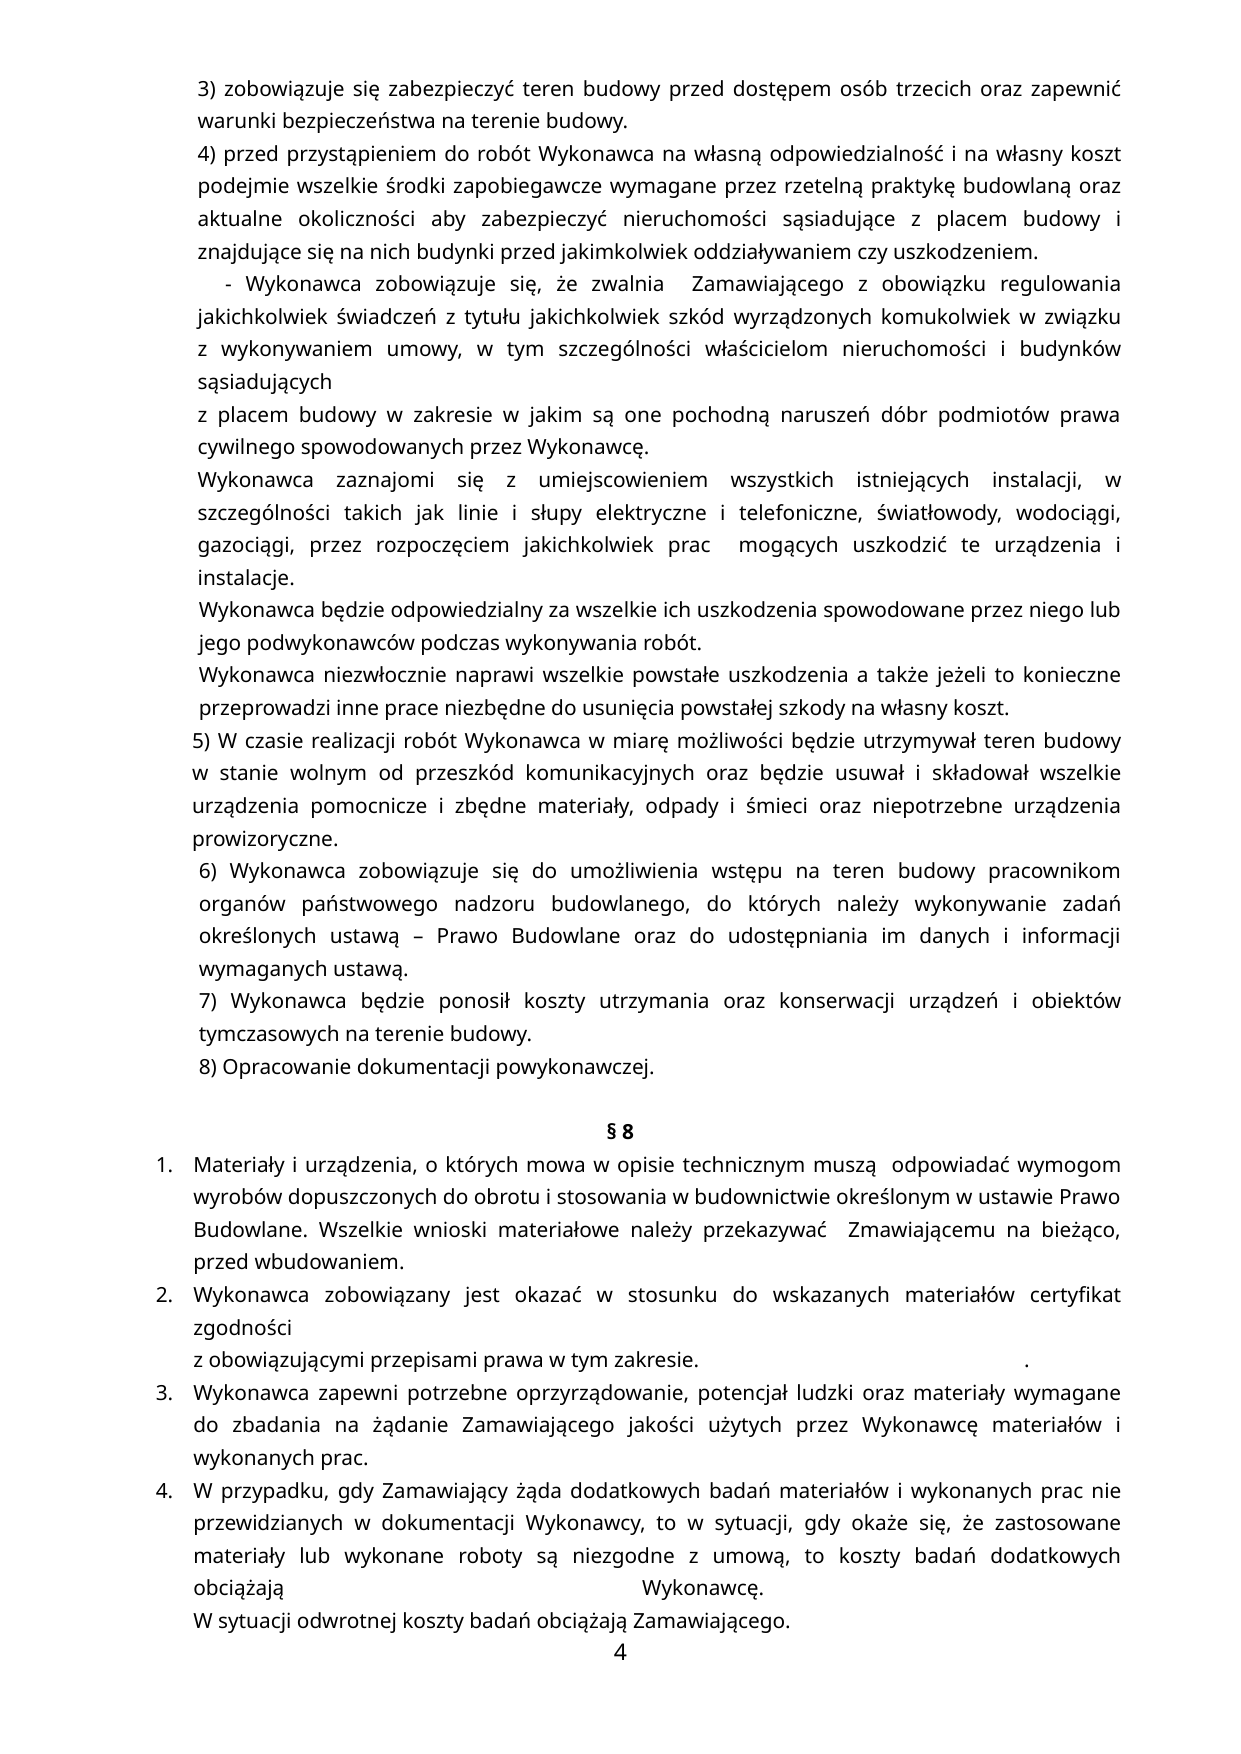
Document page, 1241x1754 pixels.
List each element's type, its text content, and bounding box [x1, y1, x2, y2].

text Wykonawca będzie odpowiedzialny za wszelkie ich uszkodzenia spowodowane przez niego lub jego podwykonawców podczas wykonywania robót. [198, 595, 1122, 656]
text - Wykonawca zobowiązuje się, że zwalnia Zamawiającego z obowiązku regulowania jakichkolwiek świadczeń z tytułu jakichkolwiek szkód wyrządzonych komukolwiek w związku z wykonywaniem umowy, w tym szczególności właścicielom nieruchomości i budynków sąsiadujących z placem budowy w zakresie w jakim są one pochodną naruszeń dóbr podmiotów prawa cywilnego spowodowanych przez Wykonawcę. [197, 269, 1122, 461]
list Wykonawca zobowiązany jest okazać w stosunku do wskazanych materiałów certyfikat zgodności z obowiązującymi przepisami prawa w tym zakresie. . [156, 1280, 1122, 1374]
text 3) zobowiązuje się zabezpieczyć teren budowy przed dostępem osób trzecich oraz zapewnić warunki bezpieczeństwa na terenie budowy. [197, 74, 1122, 135]
text Wykonawca niezwłocznie naprawi wszelkie powstałe uszkodzenia a także jeżeli to konieczne przeprowadzi inne prace niezbędne do usunięcia powstałej szkody na własny koszt. [198, 661, 1122, 722]
text 6) Wykonawca zobowiązuje się do umożliwienia wstępu na teren budowy pracownikom organów państwowego nadzoru budowlanego, do których należy wykonywanie zadań określonych ustawą – Prawo Budowlane oraz do udostępniania im danych i informacji wymaganych ustawą. [198, 856, 1122, 982]
list Wykonawca zapewni potrzebne oprzyrządowanie, potencjał ludzki oraz materiały wymagane do zbadania na żądanie Zamawiającego jakości użytych przez Wykonawcę materiałów i wykonanych prac. [156, 1378, 1122, 1472]
text § 8 [118, 1117, 1122, 1146]
text 8) Opracowanie dokumentacji powykonawczej. [198, 1052, 1122, 1080]
text 5) W czasie realizacji robót Wykonawca w miarę możliwości będzie utrzymywał teren budowy w stanie wolnym od przeszkód komunikacyjnych oraz będzie usuwał i składował wszelkie urządzenia pomocnicze i zbędne materiały, odpady i śmieci oraz niepotrzebne urządzenia prowizoryczne. [192, 726, 1122, 852]
list W przypadku, gdy Zamawiający żąda dodatkowych badań materiałów i wykonanych prac nie przewidzianych w dokumentacji Wykonawcy, to w sytuacji, gdy okaże się, że zastosowane materiały lub wykonane roboty są niezgodne z umową, to koszty badań dodatkowych obciążają Wykonawcę. W sytuacji odwrotnej koszty badań obciążają Zamawiającego. [156, 1476, 1122, 1634]
text 7) Wykonawca będzie ponosił koszty utrzymania oraz konserwacji urządzeń i obiektów tymczasowych na terenie budowy. [198, 987, 1122, 1048]
list Materiały i urządzenia, o których mowa w opisie technicznym muszą odpowiadać wymogom wyrobów dopuszczonych do obrotu i stosowania w budownictwie określonym w ustawie Prawo Budowlane. Wszelkie wnioski materiałowe należy przekazywać Zmawiającemu na bieżąco, przed wbudowaniem. [156, 1150, 1122, 1276]
text 4) przed przystąpieniem do robót Wykonawca na własną odpowiedzialność i na własny koszt podejmie wszelkie środki zapobiegawcze wymagane przez rzetelną praktykę budowlaną oraz aktualne okoliczności aby zabezpieczyć nieruchomości sąsiadujące z placem budowy i znajdujące się na nich budynki przed jakimkolwiek oddziaływaniem czy uszkodzeniem. [197, 139, 1122, 265]
text Wykonawca zaznajomi się z umiejscowieniem wszystkich istniejących instalacji, w szczególności takich jak linie i słupy elektryczne i telefoniczne, światłowody, wodociągi, gazociągi, przez rozpoczęciem jakichkolwiek prac mogących uszkodzić te urządzenia i instalacje. [197, 465, 1122, 591]
